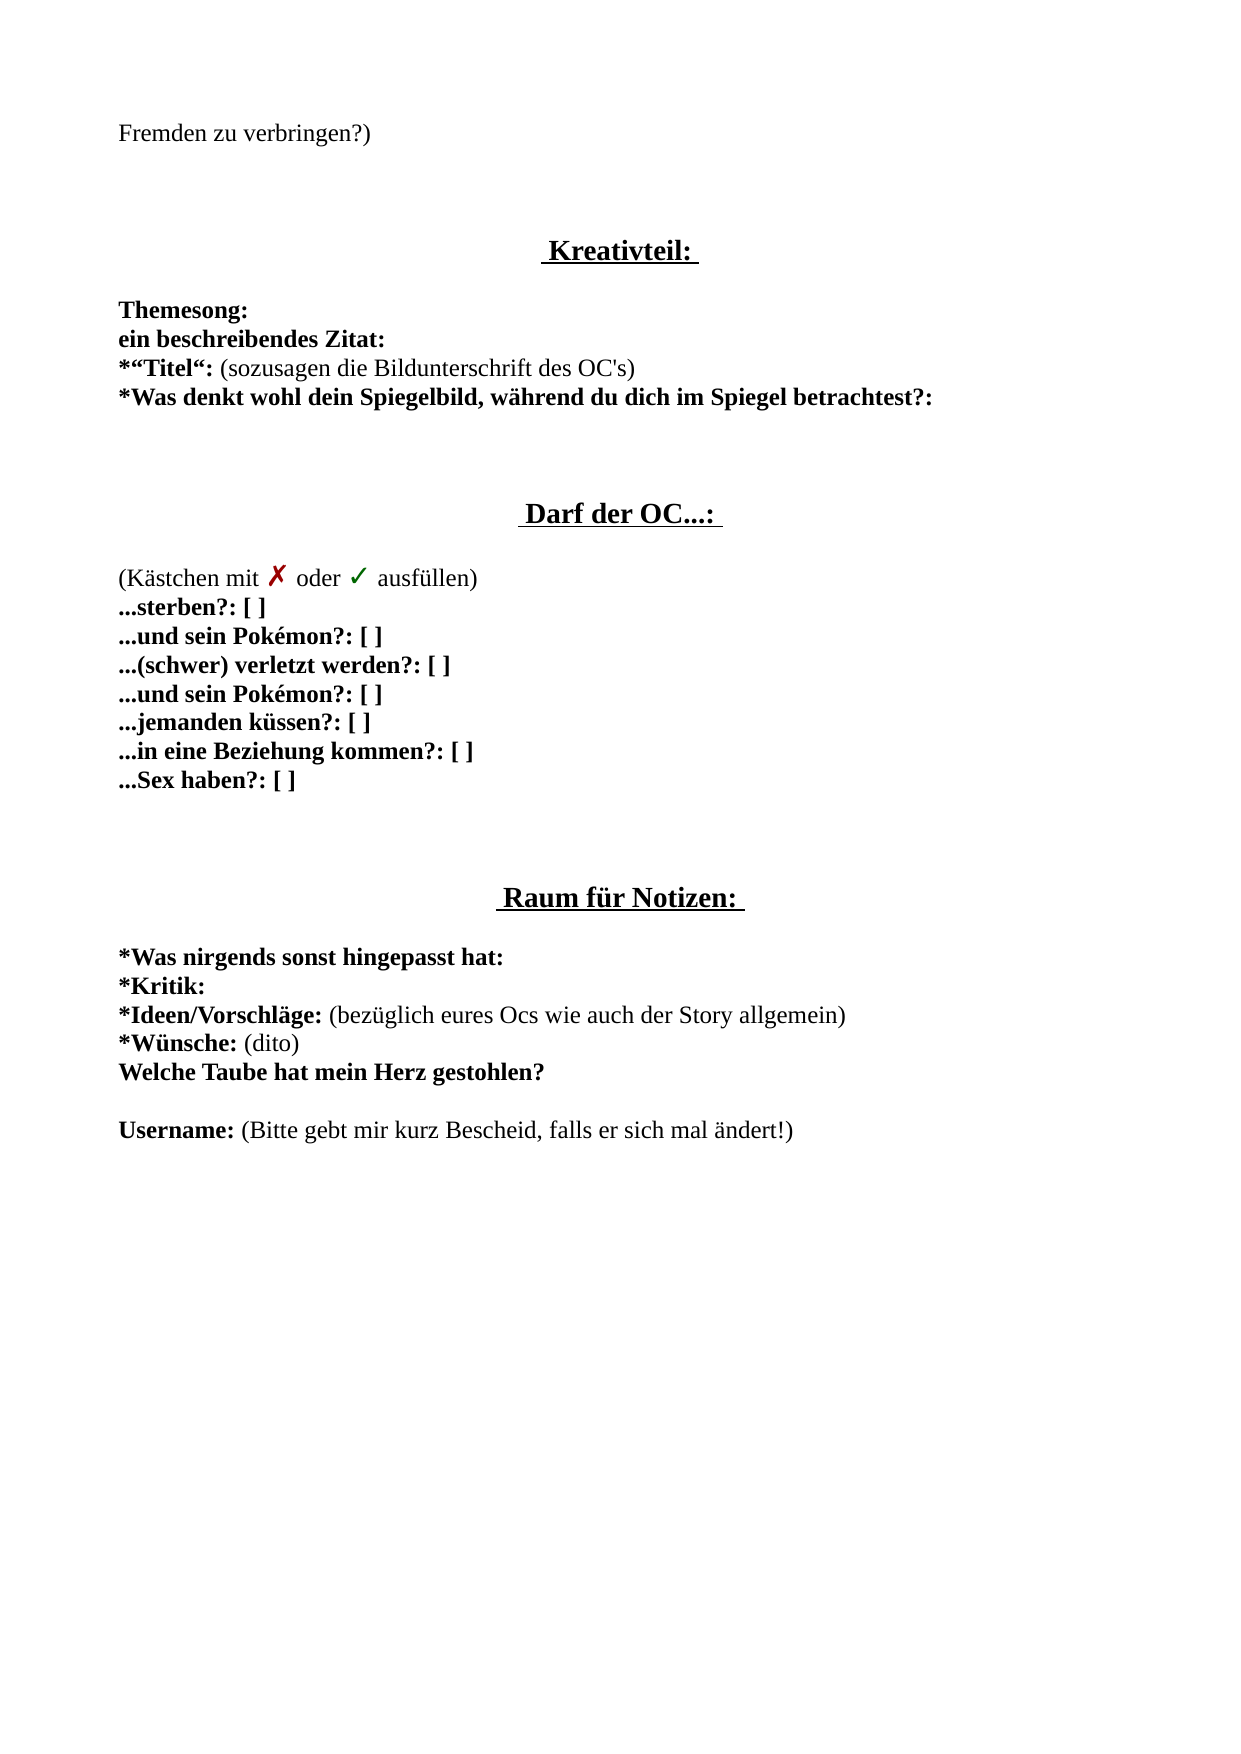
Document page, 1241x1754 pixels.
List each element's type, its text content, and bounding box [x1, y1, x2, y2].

text Themesong: [118, 295, 1122, 324]
text *“Titel“: (sozusagen die Bildunterschrift des OC's) [118, 353, 1122, 382]
text ein beschreibendes Zitat: [118, 324, 1122, 353]
text ...Sex haben?: [ ] [118, 765, 1122, 794]
text Welche Taube hat mein Herz gestohlen? [118, 1057, 1122, 1086]
text ...(schwer) verletzt werden?: [ ] [118, 650, 1122, 679]
text ...jemanden küssen?: [ ] [118, 707, 1122, 736]
text Kreativteil: [118, 233, 1122, 267]
text ...in eine Beziehung kommen?: [ ] [118, 736, 1122, 765]
text ...und sein Pokémon?: [ ] [118, 679, 1122, 707]
text *Wünsche: (dito) [118, 1028, 1122, 1057]
text Darf der OC...: [118, 497, 1122, 530]
text ...und sein Pokémon?: [ ] [118, 621, 1122, 650]
text Raum für Notizen: [118, 880, 1122, 913]
text *Kritik: [118, 971, 1122, 1000]
text *Was nirgends sonst hingepasst hat: [118, 942, 1122, 971]
text *Ideen/Vorschläge: (bezüglich eures Ocs wie auch der Story allgemein) [118, 1000, 1122, 1028]
text Username: (Bitte gebt mir kurz Bescheid, falls er sich mal ändert!) [118, 1115, 1122, 1143]
text *Was denkt wohl dein Spiegelbild, während du dich im Spiegel betrachtest?: [118, 382, 1122, 410]
text Fremden zu verbringen?) [118, 118, 1122, 147]
text ...sterben?: [ ] [118, 592, 1122, 621]
text (Kästchen mit ✗ oder ✓ ausfüllen) [118, 559, 1122, 592]
